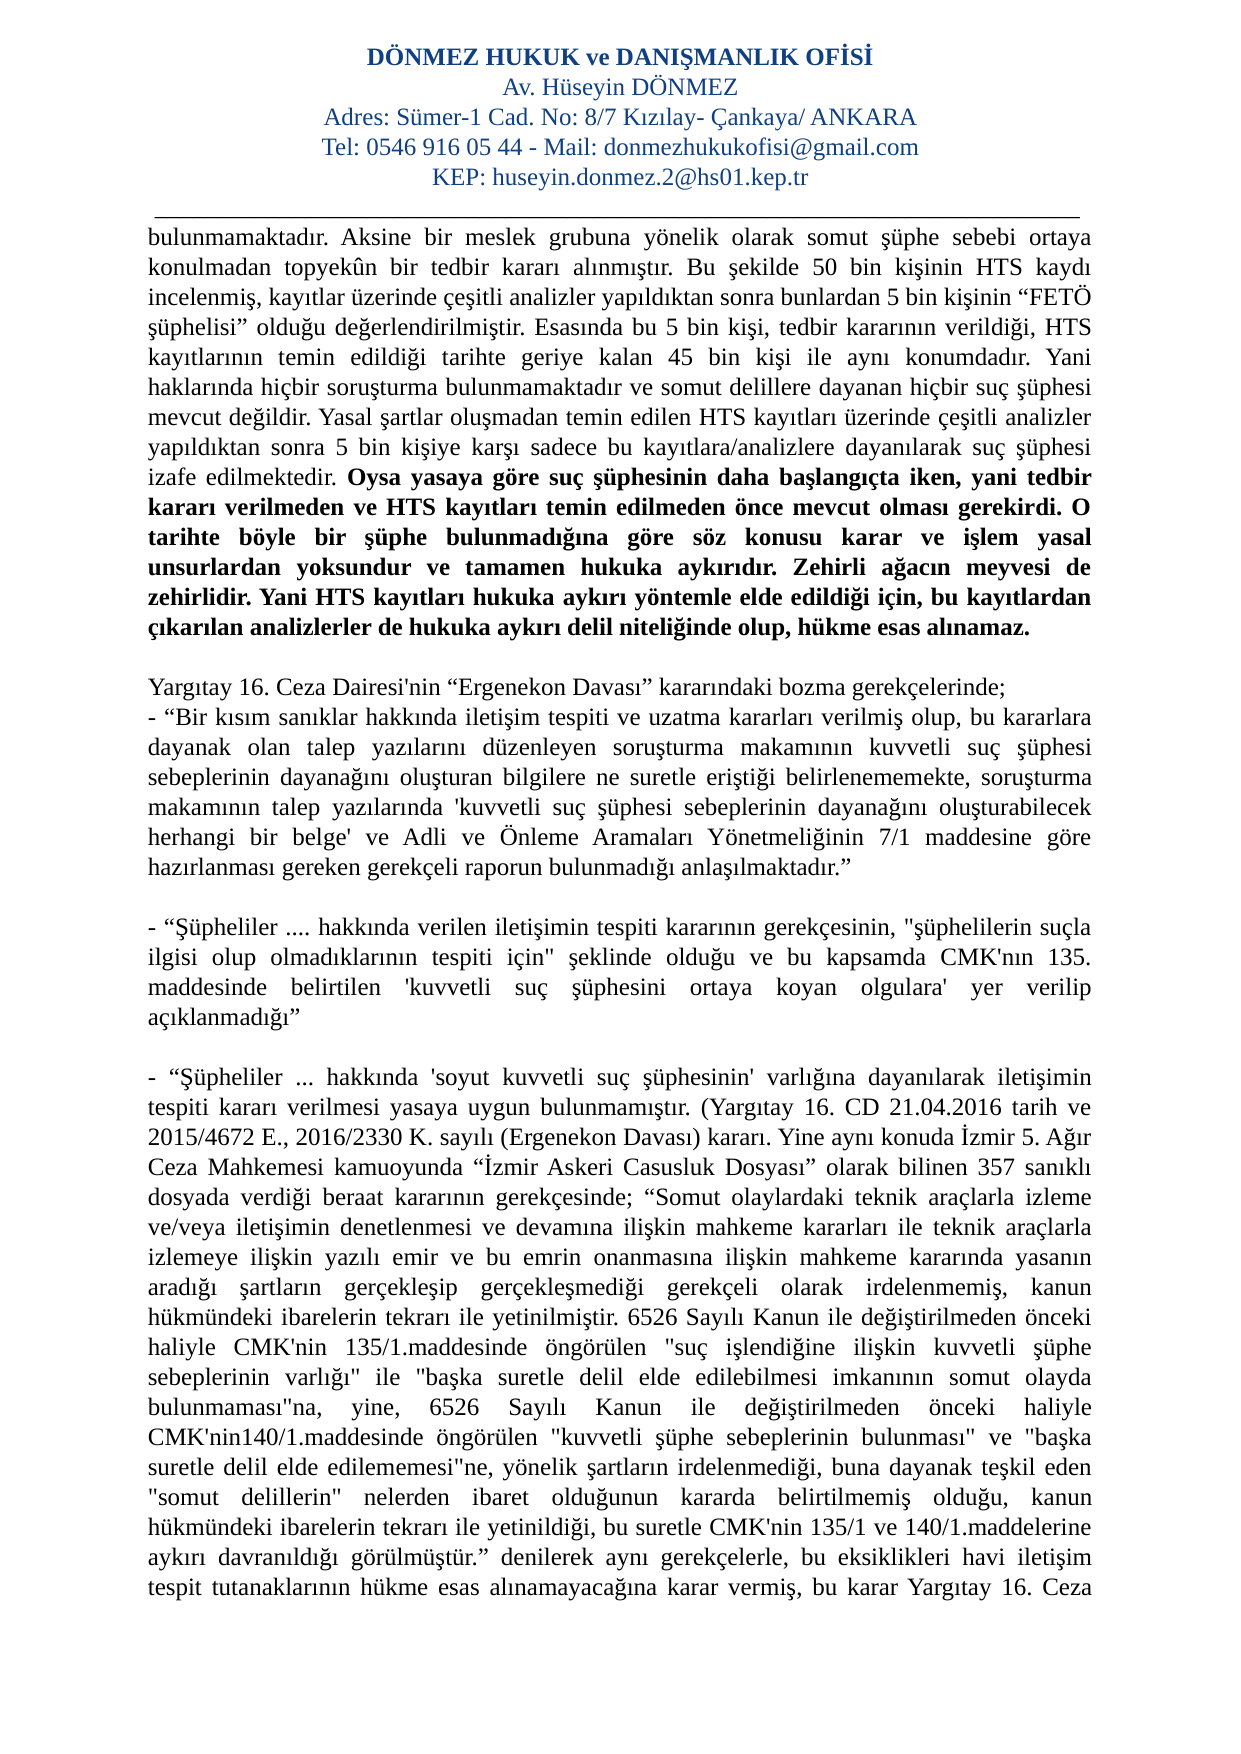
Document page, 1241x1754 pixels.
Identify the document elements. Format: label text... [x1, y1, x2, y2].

text - “Şüpheliler ... hakkında 'soyut kuvvetli suç şüphesinin' varlığına dayanılarak iletişimin tespiti kararı verilmesi yasaya uygun bulunmamıştır. (Yargıtay 16. CD 21.04.2016 tarih ve 2015/4672 E., 2016/2330 K. sayılı (Ergenekon Davası) kararı. Yine aynı konuda İzmir 5. Ağır Ceza Mahkemesi kamuoyunda “İzmir Askeri Casusluk Dosyası” olarak bilinen 357 sanıklı dosyada verdiği beraat kararının gerekçesinde; “Somut olaylardaki teknik araçlarla izleme ve/veya iletişimin denetlenmesi ve devamına ilişkin mahkeme kararları ile teknik araçlarla izlemeye ilişkin yazılı emir ve bu emrin onanmasına ilişkin mahkeme kararında yasanın aradığı şartların gerçekleşip gerçekleşmediği gerekçeli olarak irdelenmemiş, kanun hükmündeki ibarelerin tekrarı ile yetinilmiştir. 6526 Sayılı Kanun ile değiştirilmeden önceki haliyle CMK'nin 135/1.maddesinde öngörülen "suç işlendiğine ilişkin kuvvetli şüphe sebeplerinin varlığı" ile "başka suretle delil elde edilebilmesi imkanının somut olayda bulunmaması"na, yine, 6526 Sayılı Kanun ile değiştirilmeden önceki haliyle CMK'nin140/1.maddesinde öngörülen "kuvvetli şüphe sebeplerinin bulunması" ve "başka suretle delil elde edilememesi"ne, yönelik şartların irdelenmediği, buna dayanak teşkil eden "somut delillerin" nelerden ibaret olduğunun kararda belirtilmemiş olduğu, kanun hükmündeki ibarelerin tekrarı ile yetinildiği, bu suretle CMK'nin 135/1 ve 140/1.maddelerine aykırı davranıldığı görülmüştür.” denilerek aynı gerekçelerle, bu eksiklikleri havi iletişim tespit tutanaklarının hükme esas alınamayacağına karar vermiş, bu karar Yargıtay 16. Ceza [148, 1062, 1093, 1602]
text - “Şüpheliler .... hakkında verilen iletişimin tespiti kararının gerekçesinin, "şüphelilerin suçla ilgisi olup olmadıklarının tespiti için" şeklinde olduğu ve bu kapsamda CMK'nın 135. maddesinde belirtilen 'kuvvetli suç şüphesini ortaya koyan olgulara' yer verilip açıklanmadığı” [148, 912, 1093, 1032]
text - “Bir kısım sanıklar hakkında iletişim tespiti ve uzatma kararları verilmiş olup, bu kararlara dayanak olan talep yazılarını düzenleyen soruşturma makamının kuvvetli suç şüphesi sebeplerinin dayanağını oluşturan bilgilere ne suretle eriştiği belirlenememekte, soruşturma makamının talep yazılarında 'kuvvetli suç şüphesi sebeplerinin dayanağını oluşturabilecek herhangi bir belge' ve Adli ve Önleme Aramaları Yönetmeliğinin 7/1 maddesine göre hazırlanması gereken gerekçeli raporun bulunmadığı anlaşılmaktadır.” [148, 702, 1093, 882]
text Yargıtay 16. Ceza Dairesi'nin “Ergenekon Davası” kararındaki bozma gerekçelerinde; [148, 672, 1093, 702]
text bulunmamaktadır. Aksine bir meslek grubuna yönelik olarak somut şüphe sebebi ortaya konulmadan topyekûn bir tedbir kararı alınmıştır. Bu şekilde 50 bin kişinin HTS kaydı incelenmiş, kayıtlar üzerinde çeşitli analizler yapıldıktan sonra bunlardan 5 bin kişinin “FETÖ şüphelisi” olduğu değerlendirilmiştir. Esasında bu 5 bin kişi, tedbir kararının verildiği, HTS kayıtlarının temin edildiği tarihte geriye kalan 45 bin kişi ile aynı konumdadır. Yani haklarında hiçbir soruşturma bulunmamaktadır ve somut delillere dayanan hiçbir suç şüphesi mevcut değildir. Yasal şartlar oluşmadan temin edilen HTS kayıtları üzerinde çeşitli analizler yapıldıktan sonra 5 bin kişiye karşı sadece bu kayıtlara/analizlere dayanılarak suç şüphesi izafe edilmektedir. Oysa yasaya göre suç şüphesinin daha başlangıçta iken, yani tedbir kararı verilmeden ve HTS kayıtları temin edilmeden önce mevcut olması gerekirdi. O tarihte böyle bir şüphe bulunmadığına göre söz konusu karar ve işlem yasal unsurlardan yoksundur ve tamamen hukuka aykırıdır. Zehirli ağacın meyvesi de zehirlidir. Yani HTS kayıtları hukuka aykırı yöntemle elde edildiği için, bu kayıtlardan çıkarılan analizlerler de hukuka aykırı delil niteliğinde olup, hükme esas alınamaz. [148, 222, 1093, 642]
